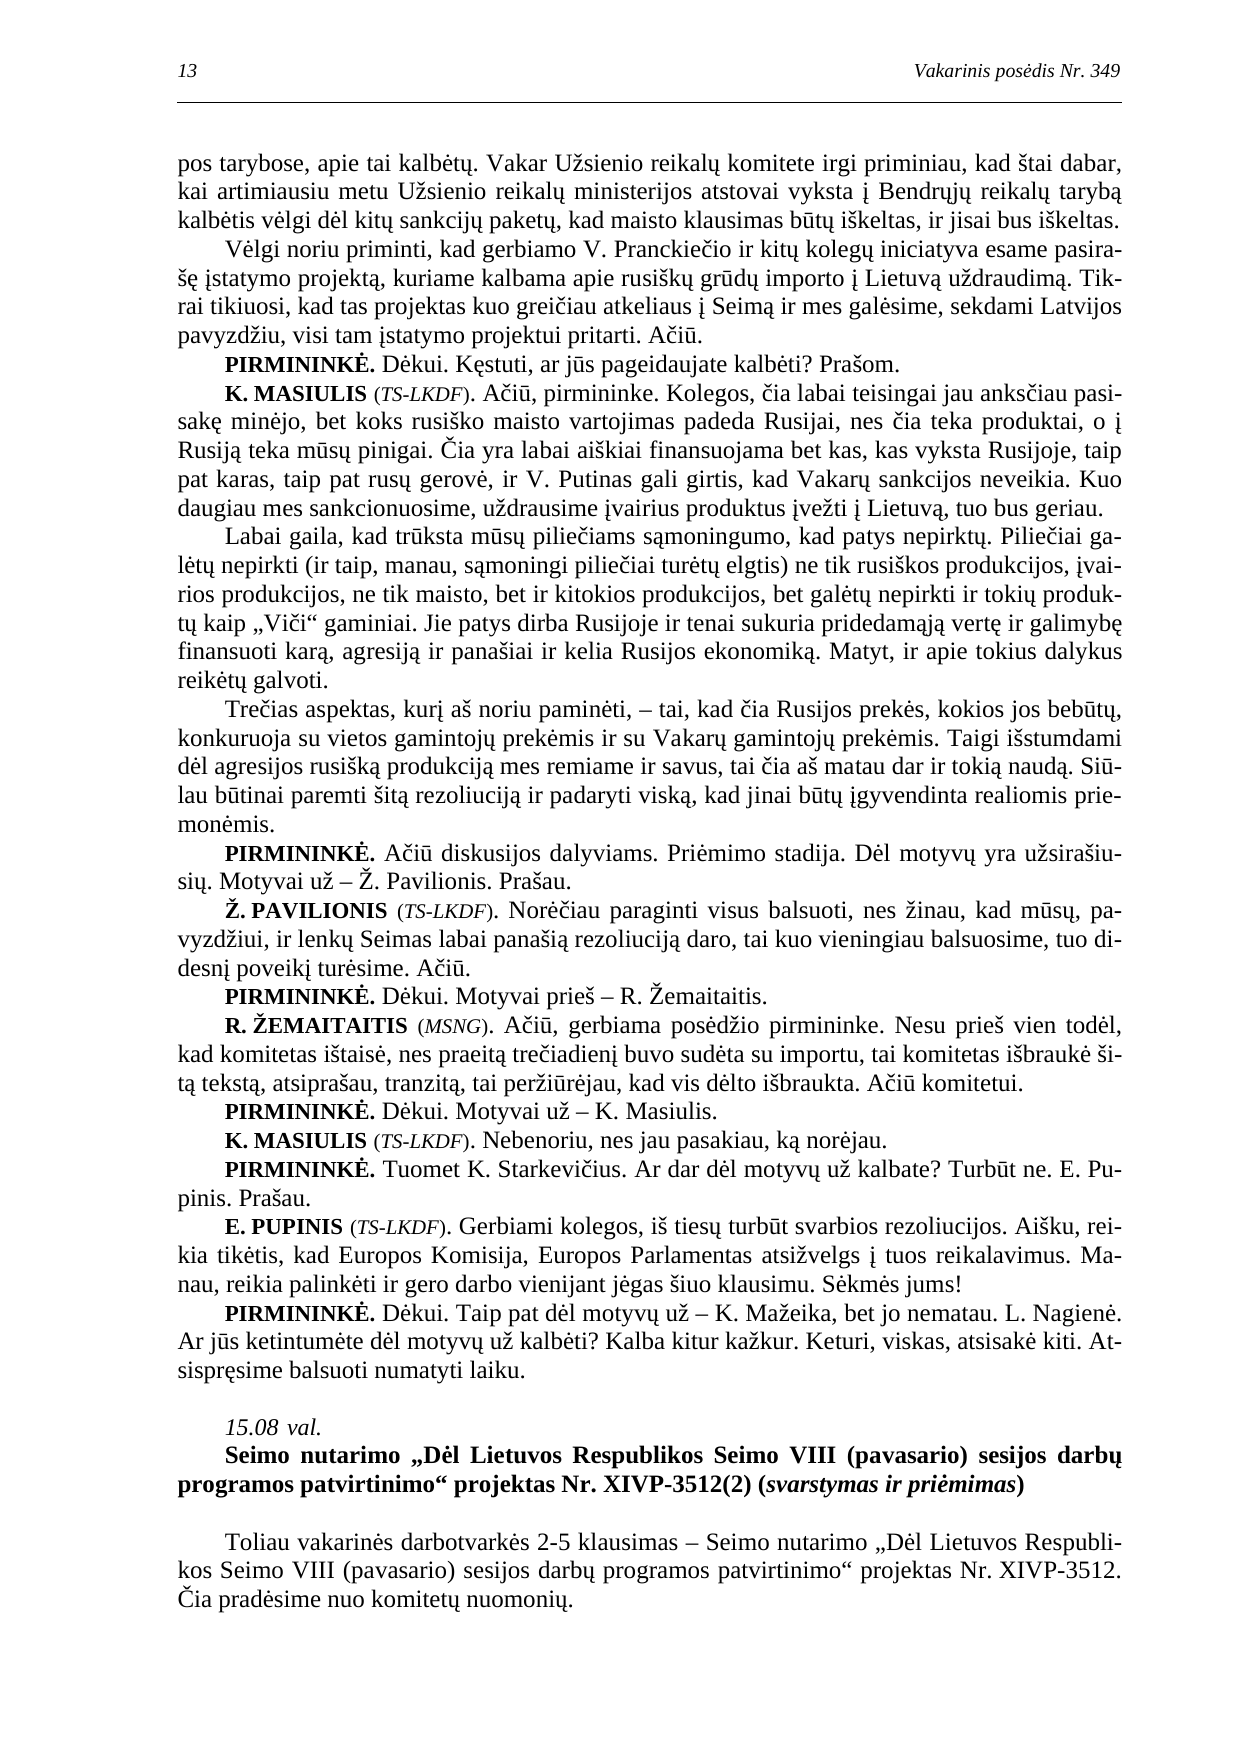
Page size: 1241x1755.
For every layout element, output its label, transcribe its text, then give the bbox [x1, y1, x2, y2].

text Ž. PAVILIONIS (TS-LKDF). No­rė­čiau pa­ra­gin­ti vi­sus bal­suo­ti, nes ži­nau, kad mū­sų, pa­vyz­džiui, ir len­kų Sei­mas la­bai pa­na­šią re­zo­liu­ci­ją da­ro, tai kuo vie­nin­giau bal­suo­si­me, tuo di­des­nį po­vei­kį tu­rė­si­me. Ačiū. [177, 895, 1122, 981]
text PIRMININKĖ. Dė­kui. Mo­ty­vai už – K. Ma­siu­lis. [177, 1096, 1122, 1125]
text 15.08 val. [224, 1413, 1122, 1440]
text PIRMININKĖ. Dė­kui. Kęs­tu­ti, ar jūs pa­gei­dau­ja­te kal­bė­ti? Pra­šom. [177, 349, 1122, 378]
text To­liau va­ka­ri­nės dar­bo­tvarkės 2-5 klau­si­mas – Sei­mo nu­ta­ri­mo „Dėl Lie­tu­vos Res­pub­li­kos Sei­mo VIII (pa­va­sa­rio) se­si­jos dar­bų pro­gra­mos pa­tvir­ti­ni­mo“ pro­jek­tas Nr. XIVP-3512. Čia pra­dė­si­me nuo ko­mi­te­tų nuo­mo­nių. [177, 1527, 1122, 1613]
text PIRMININKĖ. Tuo­met K. Star­ke­vi­čius. Ar dar dėl mo­ty­vų už kal­ba­te? Tur­būt ne. E. Pu­pi­nis. Pra­šau. [177, 1154, 1122, 1211]
text La­bai gai­la, kad trūks­ta mū­sų pi­lie­čiams są­mo­nin­gu­mo, kad pa­tys ne­pirk­tų. Pi­lie­čiai ga­lė­tų ne­pirk­ti (ir taip, ma­nau, są­mo­nin­gi pi­lie­čiai tu­rė­tų elg­tis) ne tik ru­siš­kos pro­duk­ci­jos, įvai­rios pro­duk­ci­jos, ne tik mais­to, bet ir ki­to­kios pro­duk­ci­jos, bet ga­lė­tų ne­pirk­ti ir to­kių pro­duk­tų kaip „Vi­či“ ga­mi­niai. Jie pa­tys dir­ba Ru­si­jo­je ir te­nai su­ku­ria pri­de­da­mą­ją ver­tę ir ga­li­my­bę fi­nan­suo­ti ka­rą, ag­re­si­ją ir pa­na­šiai ir ke­lia Ru­si­jos eko­no­mi­ką. Ma­tyt, ir apie to­kius da­ly­kus rei­kė­tų gal­vo­ti. [177, 521, 1122, 694]
text K. MASIULIS (TS-LKDF). Ačiū, pir­mi­nin­ke. Ko­le­gos, čia la­bai tei­sin­gai jau anks­čiau pa­si­sa­kę mi­nė­jo, bet koks ru­siš­ko mais­to var­to­ji­mas pa­de­da Ru­si­jai, nes čia te­ka pro­duk­tai, o į Ru­si­ją te­ka mū­sų pi­ni­gai. Čia yra la­bai aiš­kiai fi­nan­suo­ja­ma bet kas, kas vyks­ta Ru­si­jo­je, taip pat ka­ras, taip pat ru­sų ge­ro­vė, ir V. Pu­ti­nas ga­li gir­tis, kad Va­ka­rų sank­ci­jos ne­vei­kia. Kuo dau­giau mes sank­cio­nuo­si­me, už­drau­si­me įvai­rius pro­duk­tus įvež­ti į Lie­tu­vą, tuo bus ge­riau. [177, 378, 1122, 521]
text K. MASIULIS (TS-LKDF). Ne­be­no­riu, nes jau pa­sa­kiau, ką no­rė­jau. [177, 1125, 1122, 1154]
text Sei­mo nu­ta­ri­mo „Dėl Lie­tu­vos Res­pub­li­kos Sei­mo VIII (pa­va­sa­rio) se­si­jos dar­bų pro­gra­mos pa­tvir­ti­ni­mo“ pro­jek­tas Nr. XIVP-3512(2) (svars­ty­mas ir pri­ėmi­mas) [177, 1440, 1122, 1498]
text PIRMININKĖ. Dė­kui. Mo­ty­vai prieš – R. Že­mai­tai­tis. [177, 981, 1122, 1010]
text PIRMININKĖ. Ačiū dis­ku­si­jos da­ly­viams. Pri­ėmi­mo sta­di­ja. Dėl mo­ty­vų yra už­si­ra­šiu­sių. Mo­ty­vai už – Ž. Pa­vi­lio­nis. Pra­šau. [177, 838, 1122, 895]
text Vėl­gi no­riu pri­min­ti, kad ger­bia­mo V. Pranc­kie­čio ir ki­tų ko­le­gų ini­cia­ty­va esa­me pa­si­ra­šę įsta­ty­mo pro­jek­tą, ku­ria­me kal­ba­ma apie ru­siš­kų grū­dų im­por­to į Lie­tu­vą už­drau­di­mą. Tik­rai ti­kiuo­si, kad tas pro­jek­tas kuo grei­čiau at­ke­liaus į Sei­mą ir mes ga­lė­si­me, sek­da­mi Lat­vi­jos pa­vyz­džiu, vi­si tam įsta­ty­mo pro­jek­tui pri­tar­ti. Ačiū. [177, 234, 1122, 349]
text PIRMININKĖ. Dė­kui. Taip pat dėl mo­ty­vų už – K. Ma­žei­ka, bet jo ne­ma­tau. L. Na­gie­nė. Ar jūs ke­tin­tu­mė­te dėl mo­ty­vų už kal­bė­ti? Kal­ba ki­tur kaž­kur. Ke­tu­ri, vis­kas, at­si­sa­kė ki­ti. At­si­sprę­si­me bal­suo­ti nu­ma­ty­ti lai­ku. [177, 1298, 1122, 1384]
text pos ta­ry­bo­se, apie tai kal­bė­tų. Va­kar Už­sie­nio rei­ka­lų ko­mi­te­te ir­gi pri­mi­niau, kad štai da­bar, kai ar­ti­miau­siu me­tu Už­sie­nio rei­ka­lų mi­nis­te­ri­jos at­sto­vai vyks­ta į Ben­drų­jų rei­ka­lų ta­ry­bą kal­bė­tis vėl­gi dėl ki­tų sank­ci­jų pa­ke­tų, kad mais­to klau­si­mas bū­tų iš­kel­tas, ir ji­sai bus iš­kel­tas. [177, 148, 1122, 234]
text E. PUPINIS (TS-LKDF). Ger­bia­mi ko­le­gos, iš tie­sų tur­būt svar­bios re­zo­liu­ci­jos. Aiš­ku, rei­kia ti­kė­tis, kad Eu­ro­pos Ko­mi­si­ja, Eu­ro­pos Par­la­men­tas at­si­žvelgs į tuos rei­ka­la­vi­mus. Ma­nau, rei­kia pa­lin­kė­ti ir ge­ro dar­bo vie­ni­jant jė­gas šiuo klau­si­mu. Sėk­mės jums! [177, 1211, 1122, 1298]
text R. ŽEMAITAITIS (MSNG). Ačiū, ger­bia­ma po­sė­džio pir­mi­nin­ke. Ne­su prieš vien to­dėl, kad ko­mi­te­tas iš­tai­sė, nes pra­ei­tą tre­čia­die­nį bu­vo su­dė­ta su im­por­tu, tai ko­mi­te­tas iš­brau­kė ši­tą teks­tą, at­si­pra­šau, tran­zi­tą, tai per­žiū­rė­jau, kad vis dėl­to iš­brauk­ta. Ačiū ko­mi­te­tui. [177, 1010, 1122, 1096]
text Tre­čias as­pek­tas, ku­rį aš no­riu pa­mi­nė­ti, – tai, kad čia Ru­si­jos pre­kės, ko­kios jos be­bū­tų, kon­ku­ruo­ja su vie­tos ga­min­to­jų pre­kė­mis ir su Va­ka­rų ga­min­to­jų pre­kė­mis. Taigi iš­stum­da­mi dėl ag­re­si­jos ru­siš­ką pro­duk­ci­ją mes re­mia­me ir sa­vus, tai čia aš ma­tau dar ir to­kią nau­dą. Siū­lau bū­ti­nai pa­rem­ti ši­tą re­zo­liu­ci­ją ir pa­da­ry­ti vis­ką, kad ji­nai bū­tų įgy­ven­din­ta re­a­lio­mis prie­mo­nė­mis. [177, 694, 1122, 838]
